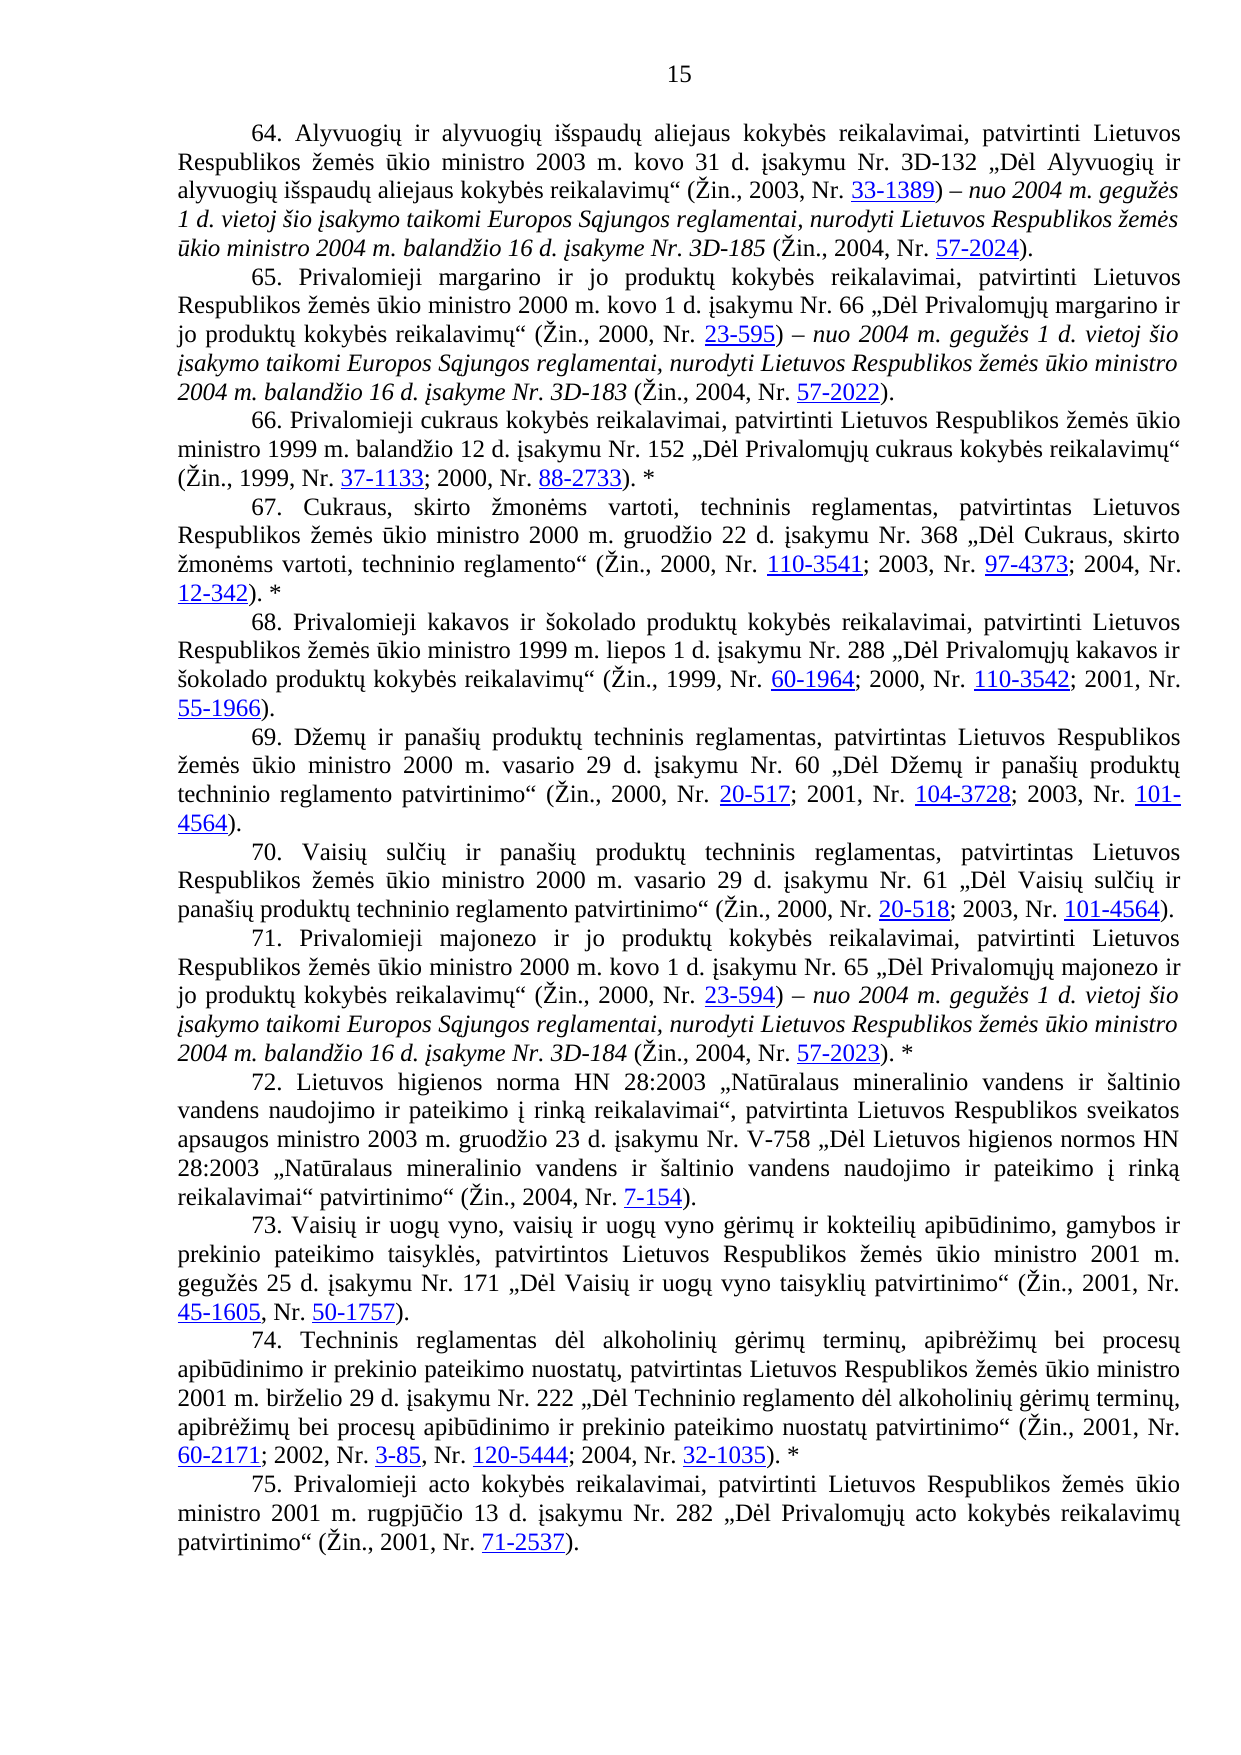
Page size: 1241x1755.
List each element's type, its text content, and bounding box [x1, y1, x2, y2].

text 75. Privalomieji acto kokybės reikalavimai, patvirtinti Lietuvos Respublikos žemės ūkio ministro 2001 m. rugpjūčio 13 d. įsakymu Nr. 282 „Dėl Privalomųjų acto kokybės reikalavimų patvirtinimo“ (Žin., 2001, Nr. 71-2537). [177, 1469, 1181, 1556]
text 64. Alyvuogių ir alyvuogių išspaudų aliejaus kokybės reikalavimai, patvirtinti Lietuvos Respublikos žemės ūkio ministro 2003 m. kovo 31 d. įsakymu Nr. 3D-132 „Dėl Alyvuogių ir alyvuogių išspaudų aliejaus kokybės reikalavimų“ (Žin., 2003, Nr. 33-1389) – nuo 2004 m. gegužės 1 d. vietoj šio įsakymo taikomi Europos Sąjungos reglamentai, nurodyti Lietuvos Respublikos žemės ūkio ministro 2004 m. balandžio 16 d. įsakyme Nr. 3D-185 (Žin., 2004, Nr. 57-2024). [177, 118, 1181, 262]
text 68. Privalomieji kakavos ir šokolado produktų kokybės reikalavimai, patvirtinti Lietuvos Respublikos žemės ūkio ministro 1999 m. liepos 1 d. įsakymu Nr. 288 „Dėl Privalomųjų kakavos ir šokolado produktų kokybės reikalavimų“ (Žin., 1999, Nr. 60-1964; 2000, Nr. 110-3542; 2001, Nr. 55-1966). [177, 607, 1181, 722]
text 65. Privalomieji margarino ir jo produktų kokybės reikalavimai, patvirtinti Lietuvos Respublikos žemės ūkio ministro 2000 m. kovo 1 d. įsakymu Nr. 66 „Dėl Privalomųjų margarino ir jo produktų kokybės reikalavimų“ (Žin., 2000, Nr. 23-595) – nuo 2004 m. gegužės 1 d. vietoj šio įsakymo taikomi Europos Sąjungos reglamentai, nurodyti Lietuvos Respublikos žemės ūkio ministro 2004 m. balandžio 16 d. įsakyme Nr. 3D-183 (Žin., 2004, Nr. 57-2022). [177, 262, 1181, 406]
text 72. Lietuvos higienos norma HN 28:2003 „Natūralaus mineralinio vandens ir šaltinio vandens naudojimo ir pateikimo į rinką reikalavimai“, patvirtinta Lietuvos Respublikos sveikatos apsaugos ministro 2003 m. gruodžio 23 d. įsakymu Nr. V-758 „Dėl Lietuvos higienos normos HN 28:2003 „Natūralaus mineralinio vandens ir šaltinio vandens naudojimo ir pateikimo į rinką reikalavimai“ patvirtinimo“ (Žin., 2004, Nr. 7-154). [177, 1067, 1181, 1211]
text 74. Techninis reglamentas dėl alkoholinių gėrimų terminų, apibrėžimų bei procesų apibūdinimo ir prekinio pateikimo nuostatų, patvirtintas Lietuvos Respublikos žemės ūkio ministro 2001 m. birželio 29 d. įsakymu Nr. 222 „Dėl Techninio reglamento dėl alkoholinių gėrimų terminų, apibrėžimų bei procesų apibūdinimo ir prekinio pateikimo nuostatų patvirtinimo“ (Žin., 2001, Nr. 60-2171; 2002, Nr. 3-85, Nr. 120-5444; 2004, Nr. 32-1035). * [177, 1326, 1181, 1469]
text 67. Cukraus, skirto žmonėms vartoti, techninis reglamentas, patvirtintas Lietuvos Respublikos žemės ūkio ministro 2000 m. gruodžio 22 d. įsakymu Nr. 368 „Dėl Cukraus, skirto žmonėms vartoti, techninio reglamento“ (Žin., 2000, Nr. 110-3541; 2003, Nr. 97-4373; 2004, Nr. 12-342). * [177, 492, 1181, 607]
text 73. Vaisių ir uogų vyno, vaisių ir uogų vyno gėrimų ir kokteilių apibūdinimo, gamybos ir prekinio pateikimo taisyklės, patvirtintos Lietuvos Respublikos žemės ūkio ministro 2001 m. gegužės 25 d. įsakymu Nr. 171 „Dėl Vaisių ir uogų vyno taisyklių patvirtinimo“ (Žin., 2001, Nr. 45-1605, Nr. 50-1757). [177, 1211, 1181, 1326]
text 69. Džemų ir panašių produktų techninis reglamentas, patvirtintas Lietuvos Respublikos žemės ūkio ministro 2000 m. vasario 29 d. įsakymu Nr. 60 „Dėl Džemų ir panašių produktų techninio reglamento patvirtinimo“ (Žin., 2000, Nr. 20-517; 2001, Nr. 104-3728; 2003, Nr. 101-4564). [177, 722, 1181, 837]
text 71. Privalomieji majonezo ir jo produktų kokybės reikalavimai, patvirtinti Lietuvos Respublikos žemės ūkio ministro 2000 m. kovo 1 d. įsakymu Nr. 65 „Dėl Privalomųjų majonezo ir jo produktų kokybės reikalavimų“ (Žin., 2000, Nr. 23-594) – nuo 2004 m. gegužės 1 d. vietoj šio įsakymo taikomi Europos Sąjungos reglamentai, nurodyti Lietuvos Respublikos žemės ūkio ministro 2004 m. balandžio 16 d. įsakyme Nr. 3D-184 (Žin., 2004, Nr. 57-2023). * [177, 923, 1181, 1067]
text 70. Vaisių sulčių ir panašių produktų techninis reglamentas, patvirtintas Lietuvos Respublikos žemės ūkio ministro 2000 m. vasario 29 d. įsakymu Nr. 61 „Dėl Vaisių sulčių ir panašių produktų techninio reglamento patvirtinimo“ (Žin., 2000, Nr. 20-518; 2003, Nr. 101-4564). [177, 837, 1181, 923]
text 66. Privalomieji cukraus kokybės reikalavimai, patvirtinti Lietuvos Respublikos žemės ūkio ministro 1999 m. balandžio 12 d. įsakymu Nr. 152 „Dėl Privalomųjų cukraus kokybės reikalavimų“ (Žin., 1999, Nr. 37-1133; 2000, Nr. 88-2733). * [177, 406, 1181, 492]
